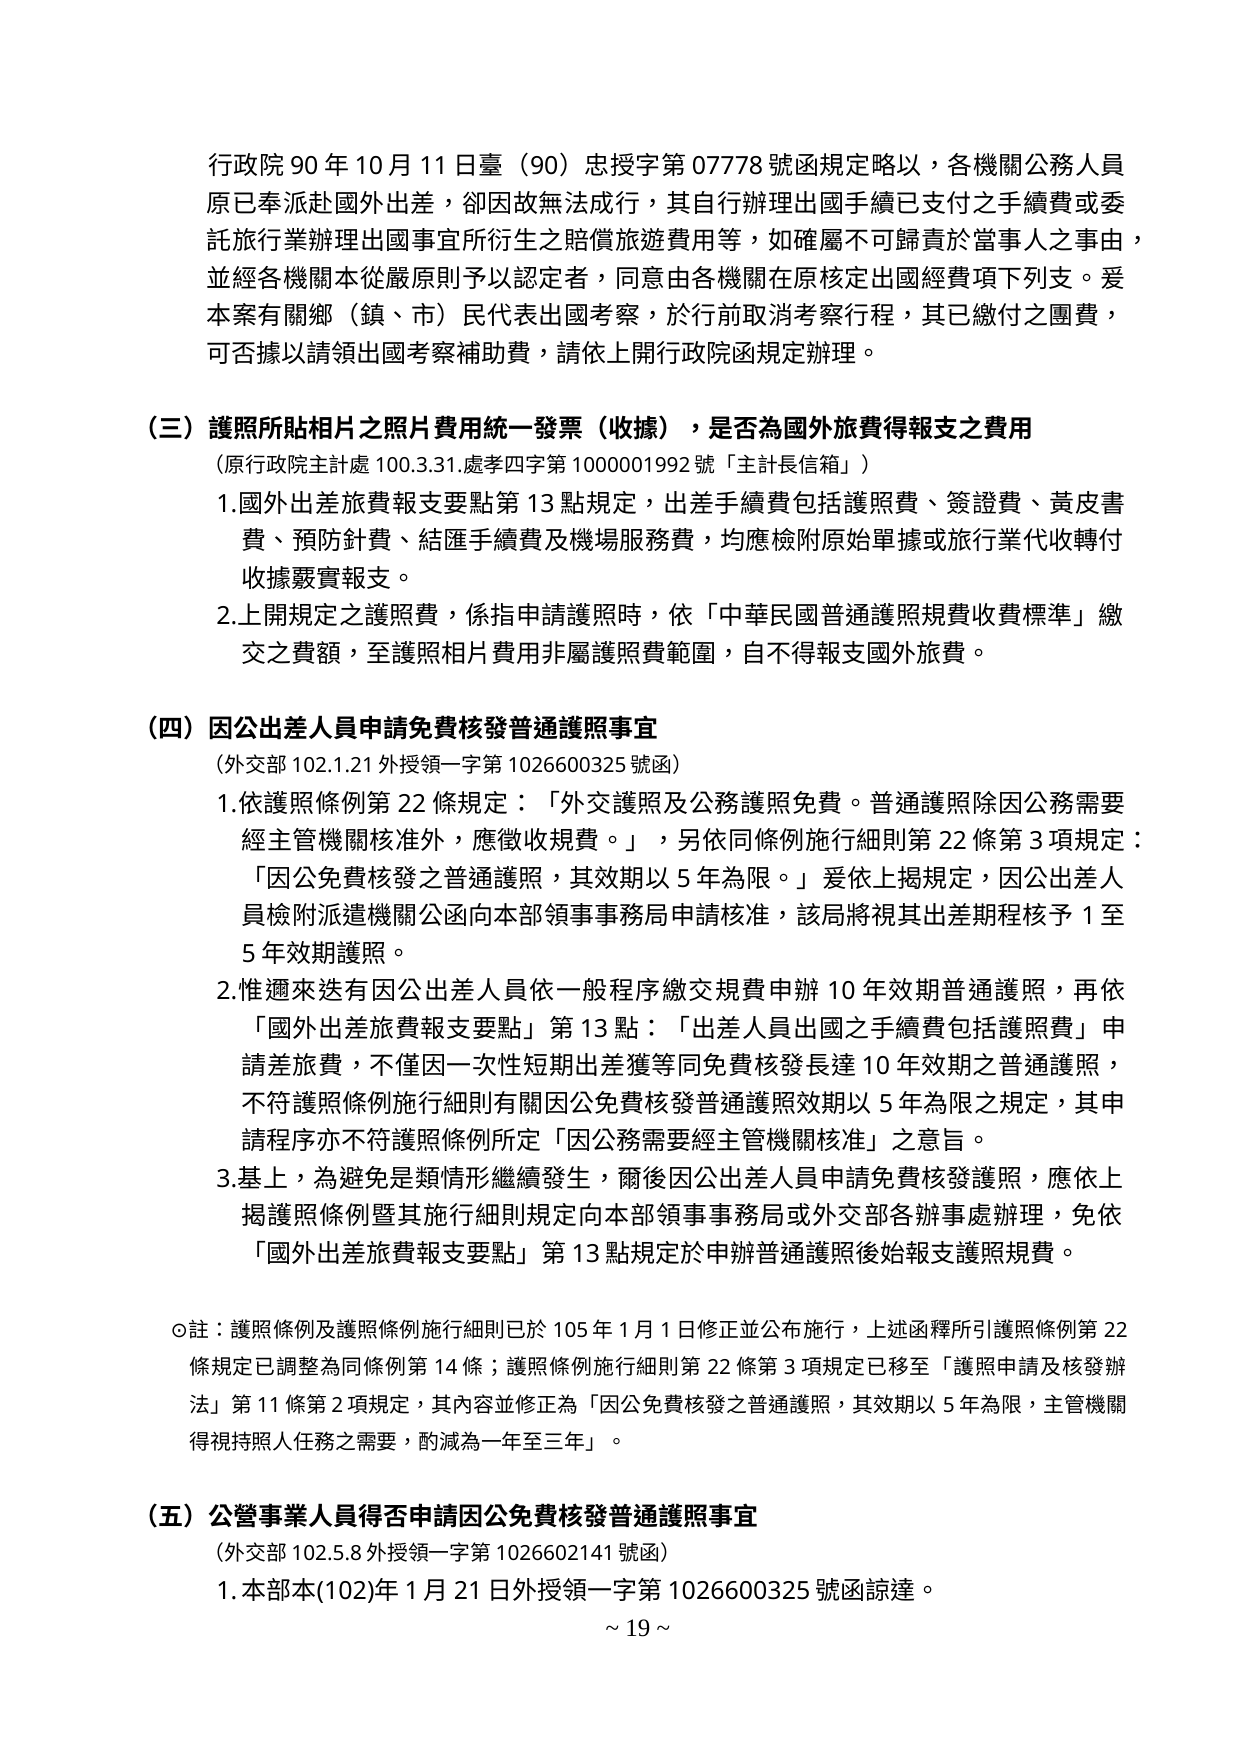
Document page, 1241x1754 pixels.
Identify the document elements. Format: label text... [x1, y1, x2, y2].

text （外交部102.1.21外授領一字第1026600325號函） [204, 745, 1126, 782]
text 2.惟邇來迭有因公出差人員依一般程序繳交規費申辦10年效期普通護照，再依「國外出差旅費報支要點」第13點：「出差人員出國之手續費包括護照費」申請差旅費，不僅因一次性短期出差獲等同免費核發長達10年效期之普通護照，不符護照條例施行細則有關因公免費核發普通護照效期以5年為限之規定，其申請程序亦不符護照條例所定「因公務需要經主管機關核准」之意旨。 [216, 970, 1126, 1157]
text （五）公營事業人員得否申請因公免費核發普通護照事宜 [133, 1495, 1126, 1532]
text 2.上開規定之護照費，係指申請護照時，依「中華民國普通護照規費收費標準」繳交之費額，至護照相片費用非屬護照費範圍，自不得報支國外旅費。 [216, 595, 1126, 670]
text 1.國外出差旅費報支要點第13點規定，出差手續費包括護照費、簽證費、黃皮書費、預防針費、結匯手續費及機場服務費，均應檢附原始單據或旅行業代收轉付收據覈實報支。 [216, 482, 1126, 595]
text （外交部102.5.8外授領一字第1026602141號函） [204, 1532, 1126, 1570]
list 本部本(102)年1月21日外授領一字第1026600325號函諒達。 [216, 1570, 1126, 1607]
text 行政院90年10月11日臺（90）忠授字第07778號函規定略以，各機關公務人員原已奉派赴國外出差，卻因故無法成行，其自行辦理出國手續已支付之手續費或委託旅行業辦理出國事宜所衍生之賠償旅遊費用等，如確屬不可歸責於當事人之事由，並經各機關本從嚴原則予以認定者，同意由各機關在原核定出國經費項下列支。爰本案有關鄉（鎮、市）民代表出國考察，於行前取消考察行程，其已繳付之團費，可否據以請領出國考察補助費，請依上開行政院函規定辦理。 [207, 145, 1126, 370]
text （四）因公出差人員申請免費核發普通護照事宜 [133, 707, 1126, 745]
text 3.基上，為避免是類情形繼續發生，爾後因公出差人員申請免費核發護照，應依上揭護照條例暨其施行細則規定向本部領事事務局或外交部各辦事處辦理，免依「國外出差旅費報支要點」第13點規定於申辦普通護照後始報支護照規費。 [216, 1157, 1126, 1270]
text ⊙註：護照條例及護照條例施行細則已於105年1月1日修正並公布施行，上述函釋所引護照條例第22條規定已調整為同條例第14條；護照條例施行細則第22條第3項規定已移至「護照申請及核發辦法」第11條第2項規定，其內容並修正為「因公免費核發之普通護照，其效期以5年為限，主管機關得視持照人任務之需要，酌減為一年至三年」。 [136, 1307, 1128, 1457]
text （原行政院主計處100.3.31.處孝四字第1000001992號「主計長信箱」） [204, 445, 1126, 482]
text （三）護照所貼相片之照片費用統一發票（收據），是否為國外旅費得報支之費用 [133, 407, 1126, 445]
text 1.依護照條例第22條規定：「外交護照及公務護照免費。普通護照除因公務需要經主管機關核准外，應徵收規費。」，另依同條例施行細則第22條第3項規定：「因公免費核發之普通護照，其效期以5年為限。」爰依上揭規定，因公出差人員檢附派遣機關公函向本部領事事務局申請核准，該局將視其出差期程核予1至5年效期護照。 [216, 782, 1126, 970]
